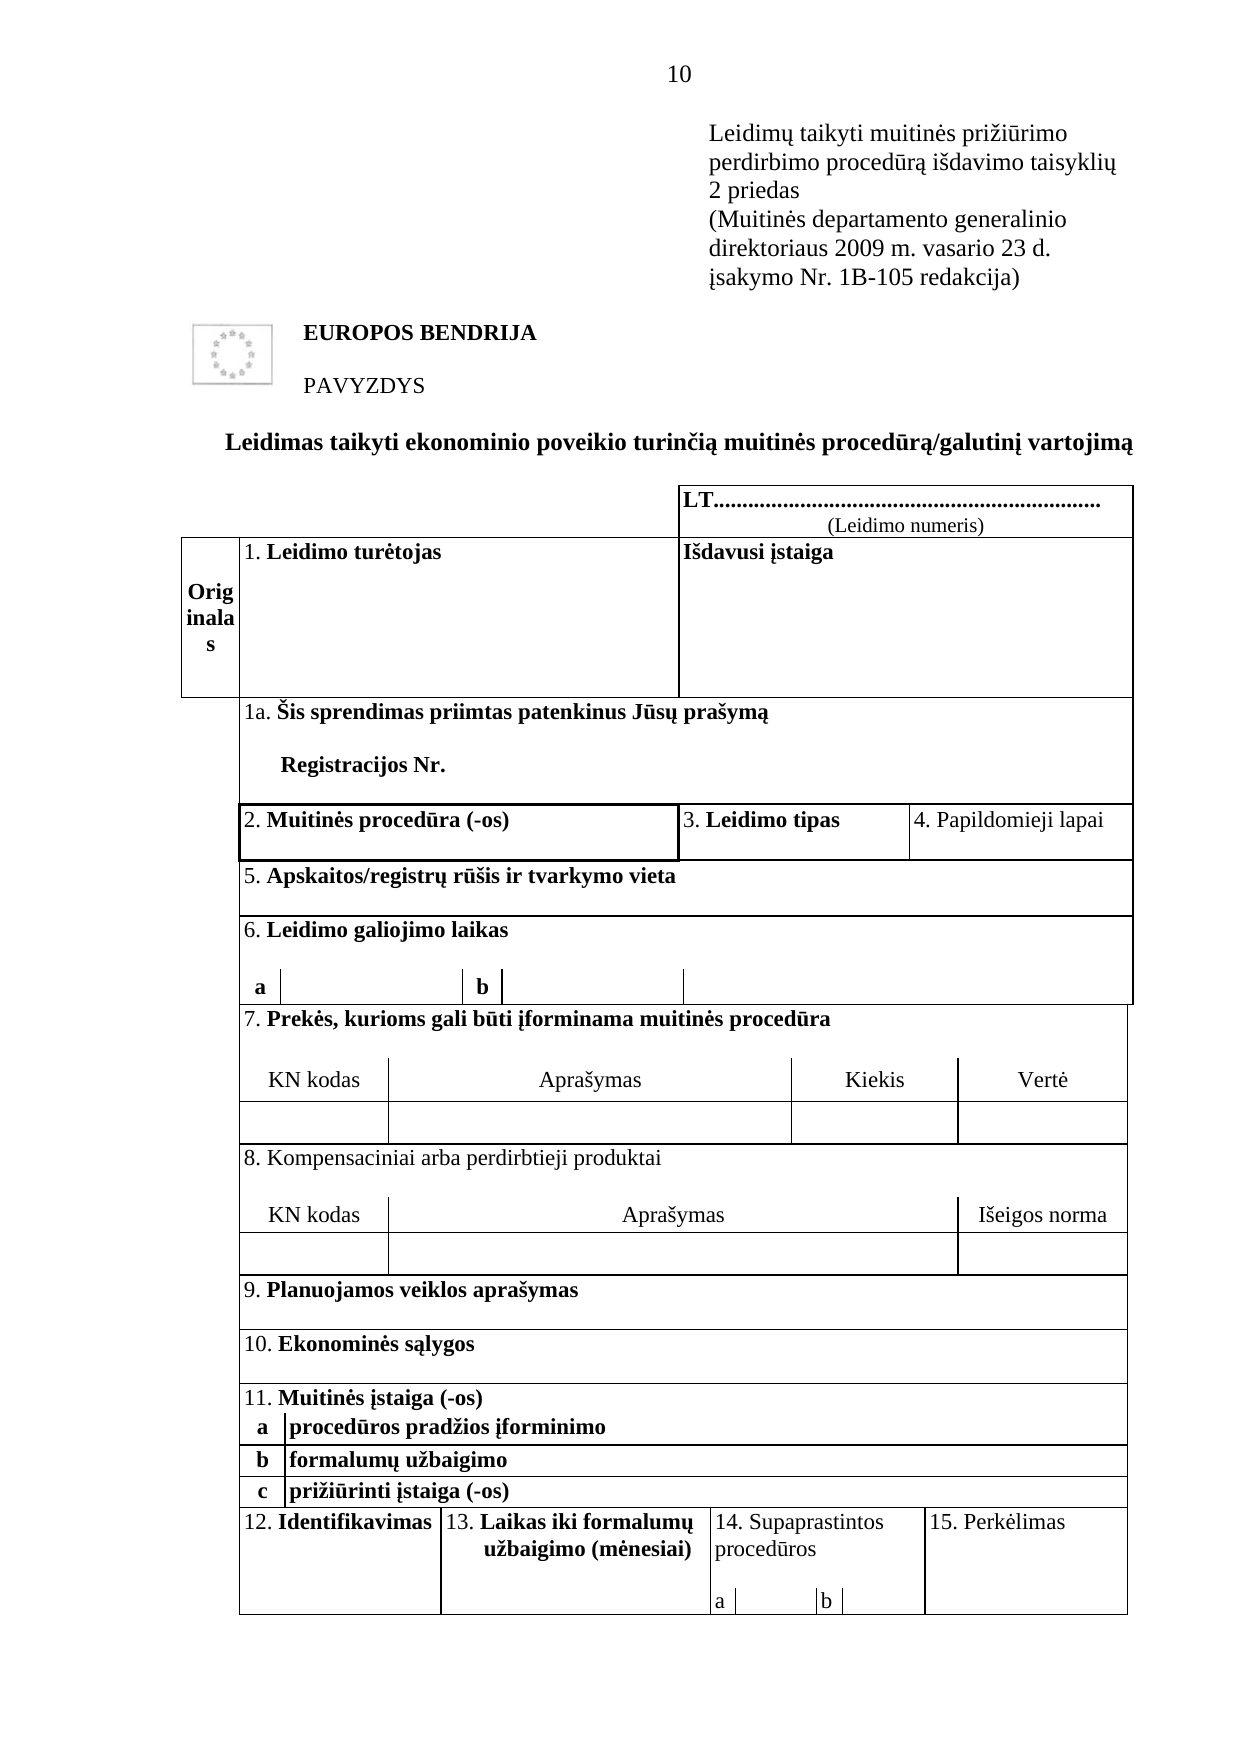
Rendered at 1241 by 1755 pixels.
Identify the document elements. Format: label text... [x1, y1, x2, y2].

table_cell [1128, 1274, 1133, 1328]
table_cell Išeigos norma [959, 1197, 1127, 1232]
table_cell 9. Planuojamos veiklos aprašymas [240, 1276, 1127, 1328]
table_cell [181, 1476, 239, 1507]
table_cell [181, 1507, 239, 1587]
table_cell 12. Identifikavimas [240, 1508, 440, 1587]
table_cell 3. Leidimo tipas [680, 805, 909, 859]
table_cell [181, 1143, 239, 1197]
table_cell 4. Papildomieji lapai [910, 805, 1132, 859]
table_cell [389, 1102, 791, 1143]
table_cell Kiekis [792, 1058, 957, 1101]
table_cell [181, 859, 239, 915]
table_cell 8. Kompensaciniai arba perdirbtieji produktai [240, 1145, 1127, 1197]
table_cell 15. Perkėlimas [926, 1508, 1127, 1587]
table_cell [959, 1102, 1127, 1143]
table_cell [181, 803, 238, 859]
table_cell c [240, 1477, 284, 1507]
table_cell [389, 1233, 957, 1274]
table_cell Aprašymas [389, 1058, 791, 1101]
table_cell [503, 969, 683, 1003]
table_cell 2. Muitinės procedūra (-os) [241, 806, 677, 859]
table_cell [736, 1588, 816, 1614]
table_cell a [711, 1588, 735, 1614]
table_header LT (Leidimo numeris) [680, 486, 1132, 537]
table_cell [1128, 1507, 1133, 1587]
table_cell [1128, 1588, 1133, 1614]
table_cell 1. Leidimo turėtojas [240, 538, 678, 696]
table_cell Originalas [182, 538, 239, 696]
table_cell [1128, 1232, 1133, 1274]
table_cell a [240, 1413, 284, 1444]
table_cell [181, 1329, 239, 1383]
table_cell b [817, 1588, 842, 1614]
table_cell [959, 1233, 1127, 1274]
table_cell b [240, 1446, 284, 1476]
table_cell prižiūrinti įstaiga (-os) [286, 1477, 1127, 1507]
table_cell [181, 915, 239, 969]
table_cell [1128, 1101, 1133, 1143]
table_cell [281, 969, 462, 1003]
table_cell [181, 1058, 239, 1101]
table_cell [181, 1274, 239, 1328]
table_cell [240, 1233, 388, 1274]
table_cell 11. Muitinės įstaiga (-os) [240, 1384, 1127, 1413]
table_cell [181, 1383, 239, 1413]
table_cell [181, 1004, 239, 1058]
table_cell 7. Prekės, kurioms gali būti įforminama muitinės procedūra [240, 1005, 1127, 1058]
table_cell Aprašymas [389, 1197, 957, 1232]
table_cell [1128, 1005, 1133, 1058]
table_cell 5. Apskaitos/registrų rūšis ir tvarkymo vieta [240, 861, 1132, 915]
table_cell Išdavusi įstaiga [680, 538, 1132, 696]
table_cell [792, 1102, 957, 1143]
table_cell a [240, 969, 280, 1003]
table_cell 10. Ekonominės sąlygos [240, 1330, 1127, 1383]
table_cell [442, 1588, 710, 1614]
table_header [177, 319, 292, 398]
table_cell [181, 1197, 239, 1232]
text Leidimų taikyti muitinės prižiūrimo [709, 118, 1181, 147]
table_cell formalumų užbaigimo [286, 1446, 1127, 1476]
table_cell [181, 1101, 239, 1143]
table_cell KN kodas [240, 1197, 388, 1232]
table_header [181, 485, 678, 537]
table_cell [926, 1588, 1127, 1614]
table_cell [181, 698, 239, 803]
table_cell KN kodas [240, 1058, 388, 1101]
table_cell [1128, 1058, 1133, 1101]
table_cell [181, 969, 239, 1003]
text įsakymo Nr. 1B-105 redakcija) [177, 262, 1181, 291]
table_cell [181, 1232, 239, 1274]
text perdirbimo procedūrą išdavimo taisyklių [177, 147, 1181, 176]
table_cell [240, 1588, 440, 1614]
table_cell [1128, 1143, 1133, 1197]
text (Muitinės departamento generalinio [177, 204, 1181, 233]
table_cell [181, 1413, 239, 1444]
table_cell b [463, 969, 501, 1003]
text direktoriaus 2009 m. vasario 23 d. [177, 233, 1181, 262]
table_cell [181, 1588, 239, 1614]
table_cell 14. Supaprastintos procedūros [711, 1508, 924, 1587]
table_cell procedūros pradžios įforminimo [286, 1413, 1127, 1444]
table_cell [1128, 1476, 1133, 1507]
table_cell [1128, 1444, 1133, 1476]
table_cell [1128, 1329, 1133, 1383]
table_cell 6. Leidimo galiojimo laikas [240, 917, 1132, 969]
table_cell [240, 1102, 388, 1143]
table_cell [181, 1444, 239, 1476]
text Leidimas taikyti ekonominio poveikio turinčią muitinės procedūrą/galutinį vartojimą [177, 427, 1181, 456]
table_cell [684, 969, 1132, 1003]
table_cell 13. Laikas iki formalumų užbaigimo (mėnesiai) [442, 1508, 710, 1587]
table_cell [1128, 1383, 1133, 1413]
table_header EUROPOS BENDRIJA PAVYZDYS [292, 319, 1140, 398]
table_cell [843, 1588, 924, 1614]
table_cell 1a. Šis sprendimas priimtas patenkinus Jūsų prašymą Registracijos Nr. [240, 698, 1132, 803]
table_cell Vertė [959, 1058, 1127, 1101]
table_cell [1128, 1197, 1133, 1232]
table_cell [1128, 1413, 1133, 1444]
text 2 priedas [177, 176, 1181, 204]
